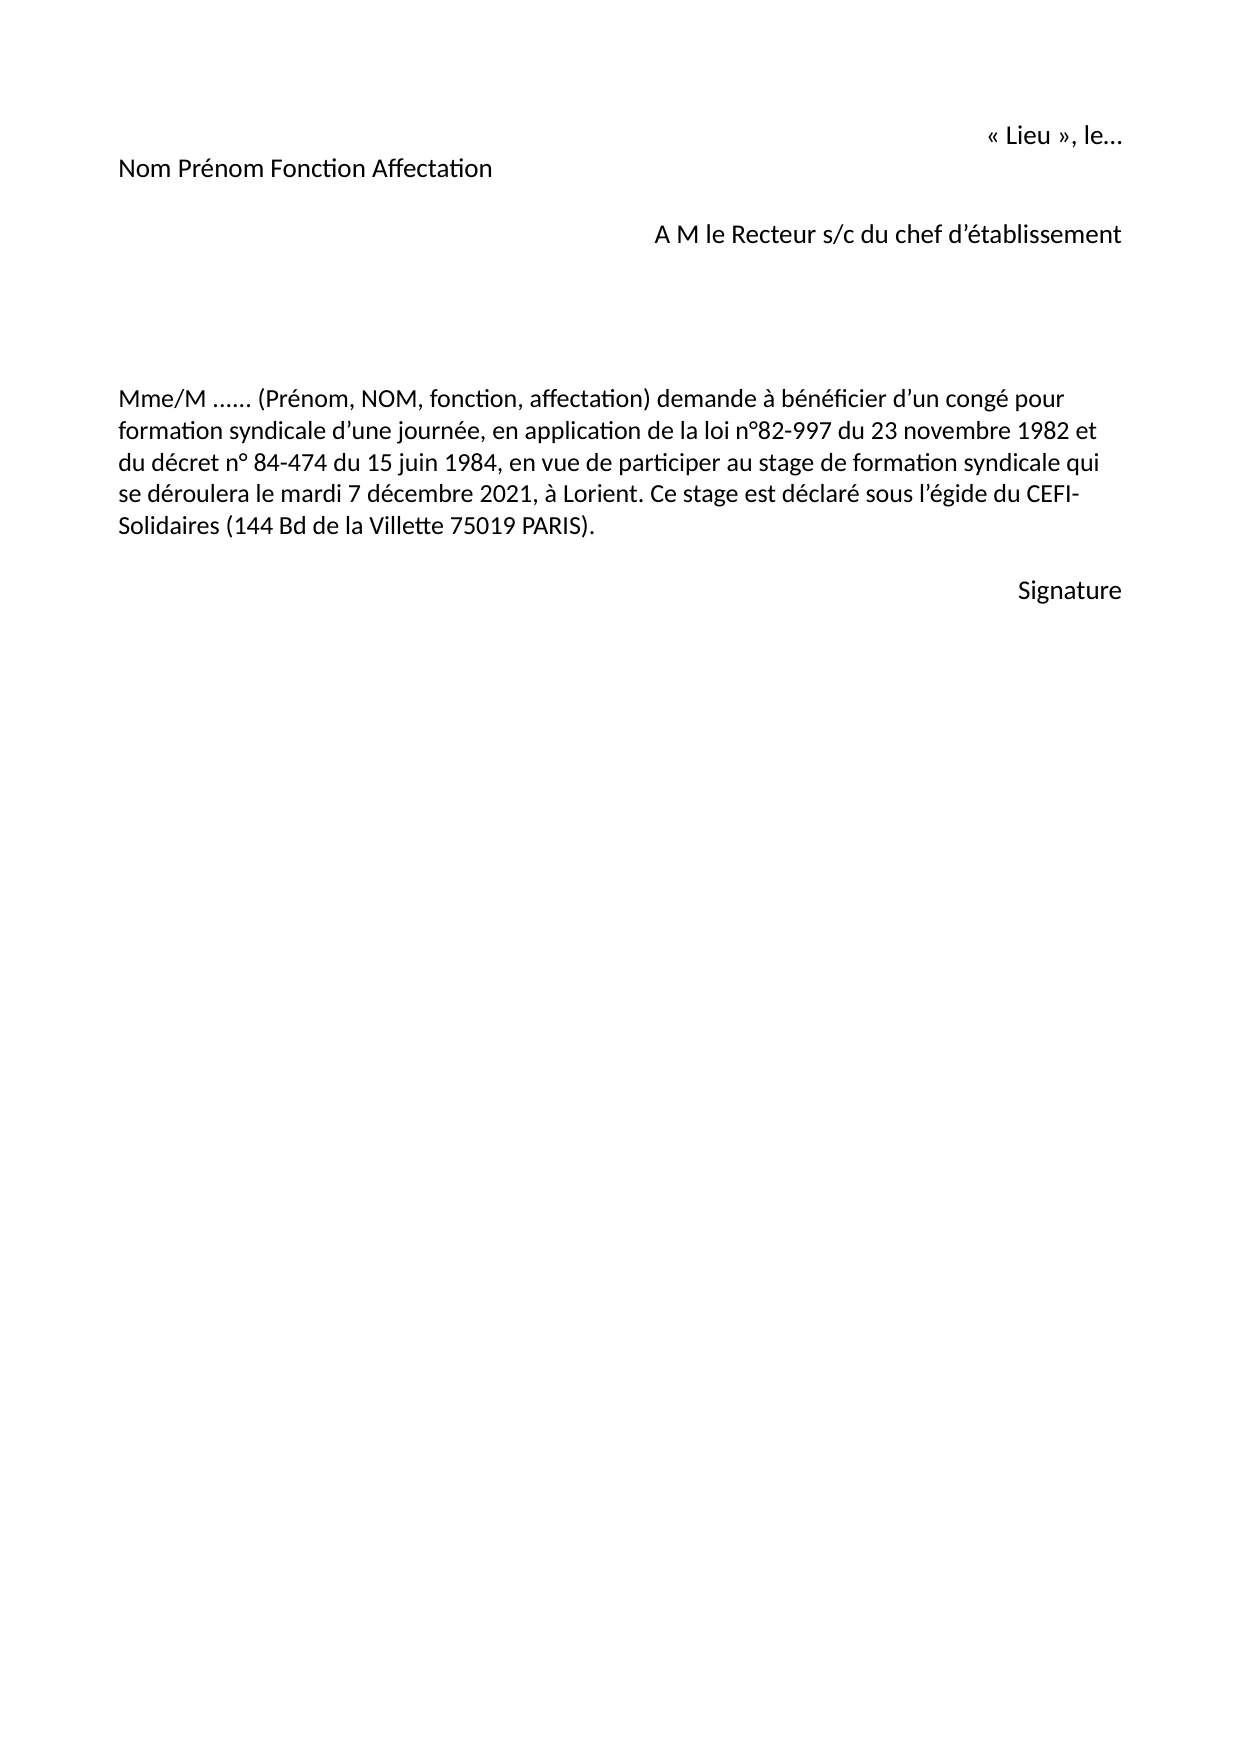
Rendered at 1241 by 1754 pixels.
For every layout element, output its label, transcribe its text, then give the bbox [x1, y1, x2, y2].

text Mme/M ...... (Prénom, NOM, fonction, affectation) demande à bénéficier d’un congé pour formation syndicale d’une journée, en application de la loi n°82-997 du 23 novembre 1982 et du décret n° 84-474 du 15 juin 1984, en vue de participer au stage de formation syndicale qui se déroulera le mardi 7 décembre 2021, à Lorient. Ce stage est déclaré sous l’égide du CEFI-Solidaires (144 Bd de la Villette 75019 PARIS). [118, 382, 1122, 541]
text Nom Prénom Fonction Affectation [118, 151, 1122, 184]
text Signature [118, 573, 1122, 606]
text « Lieu », le… [118, 118, 1122, 151]
text A M le Recteur s/c du chef d’établissement [118, 217, 1122, 250]
